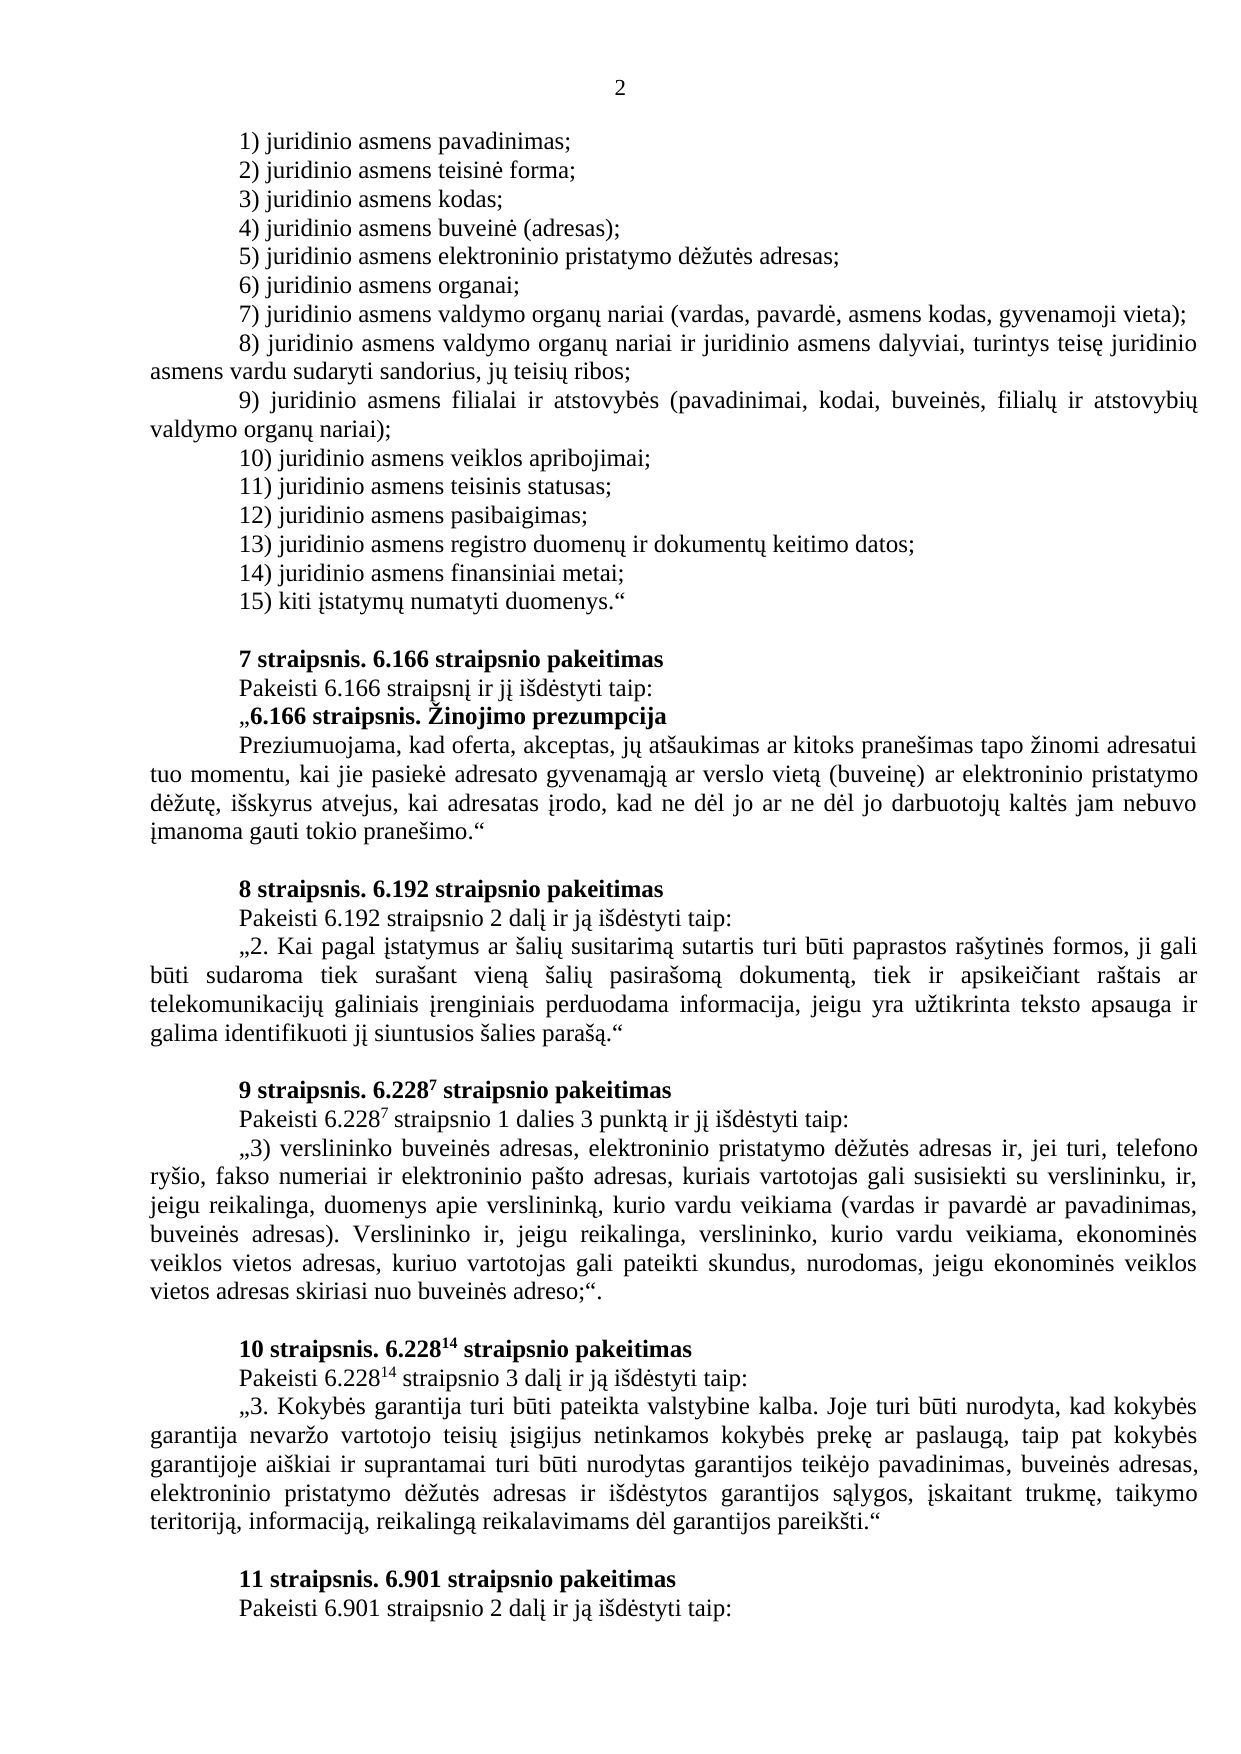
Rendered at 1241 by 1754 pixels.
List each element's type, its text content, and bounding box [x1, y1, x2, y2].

text 1) juridinio asmens pavadinimas; [150, 126, 1198, 155]
text „3) verslininko buveinės adresas, elektroninio pristatymo dėžutės adresas ir, jei turi, telefono ryšio, fakso numeriai ir elektroninio pašto adresas, kuriais vartotojas gali susisiekti su verslininku, ir, jeigu reikalinga, duomenys apie verslininką, kurio vardu veikiama (vardas ir pavardė ar pavadinimas, buveinės adresas). Verslininko ir, jeigu reikalinga, verslininko, kurio vardu veikiama, ekonominės veiklos vietos adresas, kuriuo vartotojas gali pateikti skundus, nurodomas, jeigu ekonominės veiklos vietos adresas skiriasi nuo buveinės adreso;“. [150, 1133, 1198, 1305]
text Pakeisti 6.901 straipsnio 2 dalį ir ją išdėstyti taip: [150, 1593, 1198, 1621]
text Pakeisti 6.2287 straipsnio 1 dalies 3 punktą ir jį išdėstyti taip: [150, 1104, 1198, 1133]
text „2. Kai pagal įstatymus ar šalių susitarimą sutartis turi būti paprastos rašytinės formos, ji gali būti sudaroma tiek surašant vieną šalių pasirašomą dokumentą, tiek ir apsikeičiant raštais ar telekomunikacijų galiniais įrenginiais perduodama informacija, jeigu yra užtikrinta teksto apsauga ir galima identifikuoti jį siuntusios šalies parašą.“ [150, 931, 1198, 1046]
text 9 straipsnis. 6.2287 straipsnio pakeitimas [150, 1075, 1198, 1104]
text 8) juridinio asmens valdymo organų nariai ir juridinio asmens dalyviai, turintys teisę juridinio asmens vardu sudaryti sandorius, jų teisių ribos; [150, 328, 1198, 385]
text Pakeisti 6.192 straipsnio 2 dalį ir ją išdėstyti taip: [150, 903, 1090, 931]
text 3) juridinio asmens kodas; [150, 184, 1198, 213]
text 14) juridinio asmens finansiniai metai; [150, 558, 1198, 586]
text 8 straipsnis. 6.192 straipsnio pakeitimas [150, 874, 1090, 903]
text 13) juridinio asmens registro duomenų ir dokumentų keitimo datos; [150, 529, 1198, 558]
text 4) juridinio asmens buveinė (adresas); [150, 213, 1198, 241]
text 12) juridinio asmens pasibaigimas; [150, 500, 1198, 529]
text 5) juridinio asmens elektroninio pristatymo dėžutės adresas; [150, 241, 1198, 270]
text 6) juridinio asmens organai; [150, 270, 1198, 299]
text „6.166 straipsnis. Žinojimo prezumpcija [150, 701, 1198, 730]
text 9) juridinio asmens filialai ir atstovybės (pavadinimai, kodai, buveinės, filialų ir atstovybių valdymo organų nariai); [150, 385, 1198, 443]
text 11) juridinio asmens teisinis statusas; [150, 471, 1198, 500]
text 2) juridinio asmens teisinė forma; [150, 155, 1198, 184]
text 11 straipsnis. 6.901 straipsnio pakeitimas [150, 1564, 1198, 1593]
text Pakeisti 6.22814 straipsnio 3 dalį ir ją išdėstyti taip: [150, 1363, 1198, 1391]
text 10) juridinio asmens veiklos apribojimai; [150, 443, 1198, 471]
text „3. Kokybės garantija turi būti pateikta valstybine kalba. Joje turi būti nurodyta, kad kokybės garantija nevaržo vartotojo teisių įsigijus netinkamos kokybės prekę ar paslaugą, taip pat kokybės garantijoje aiškiai ir suprantamai turi būti nurodytas garantijos teikėjo pavadinimas, buveinės adresas, elektroninio pristatymo dėžutės adresas ir išdėstytos garantijos sąlygos, įskaitant trukmę, taikymo teritoriją, informaciją, reikalingą reikalavimams dėl garantijos pareikšti.“ [150, 1391, 1198, 1535]
text 7) juridinio asmens valdymo organų nariai (vardas, pavardė, asmens kodas, gyvenamoji vieta); [150, 299, 1198, 328]
text 15) kiti įstatymų numatyti duomenys.“ [150, 586, 1198, 615]
text Preziumuojama, kad oferta, akceptas, jų atšaukimas ar kitoks pranešimas tapo žinomi adresatui tuo momentu, kai jie pasiekė adresato gyvenamąją ar verslo vietą (buveinę) ar elektroninio pristatymo dėžutę, išskyrus atvejus, kai adresatas įrodo, kad ne dėl jo ar ne dėl jo darbuotojų kaltės jam nebuvo įmanoma gauti tokio pranešimo.“ [150, 730, 1198, 845]
text 10 straipsnis. 6.22814 straipsnio pakeitimas [150, 1334, 1198, 1363]
text Pakeisti 6.166 straipsnį ir jį išdėstyti taip: [150, 673, 1198, 701]
text 7 straipsnis. 6.166 straipsnio pakeitimas [150, 644, 1198, 673]
